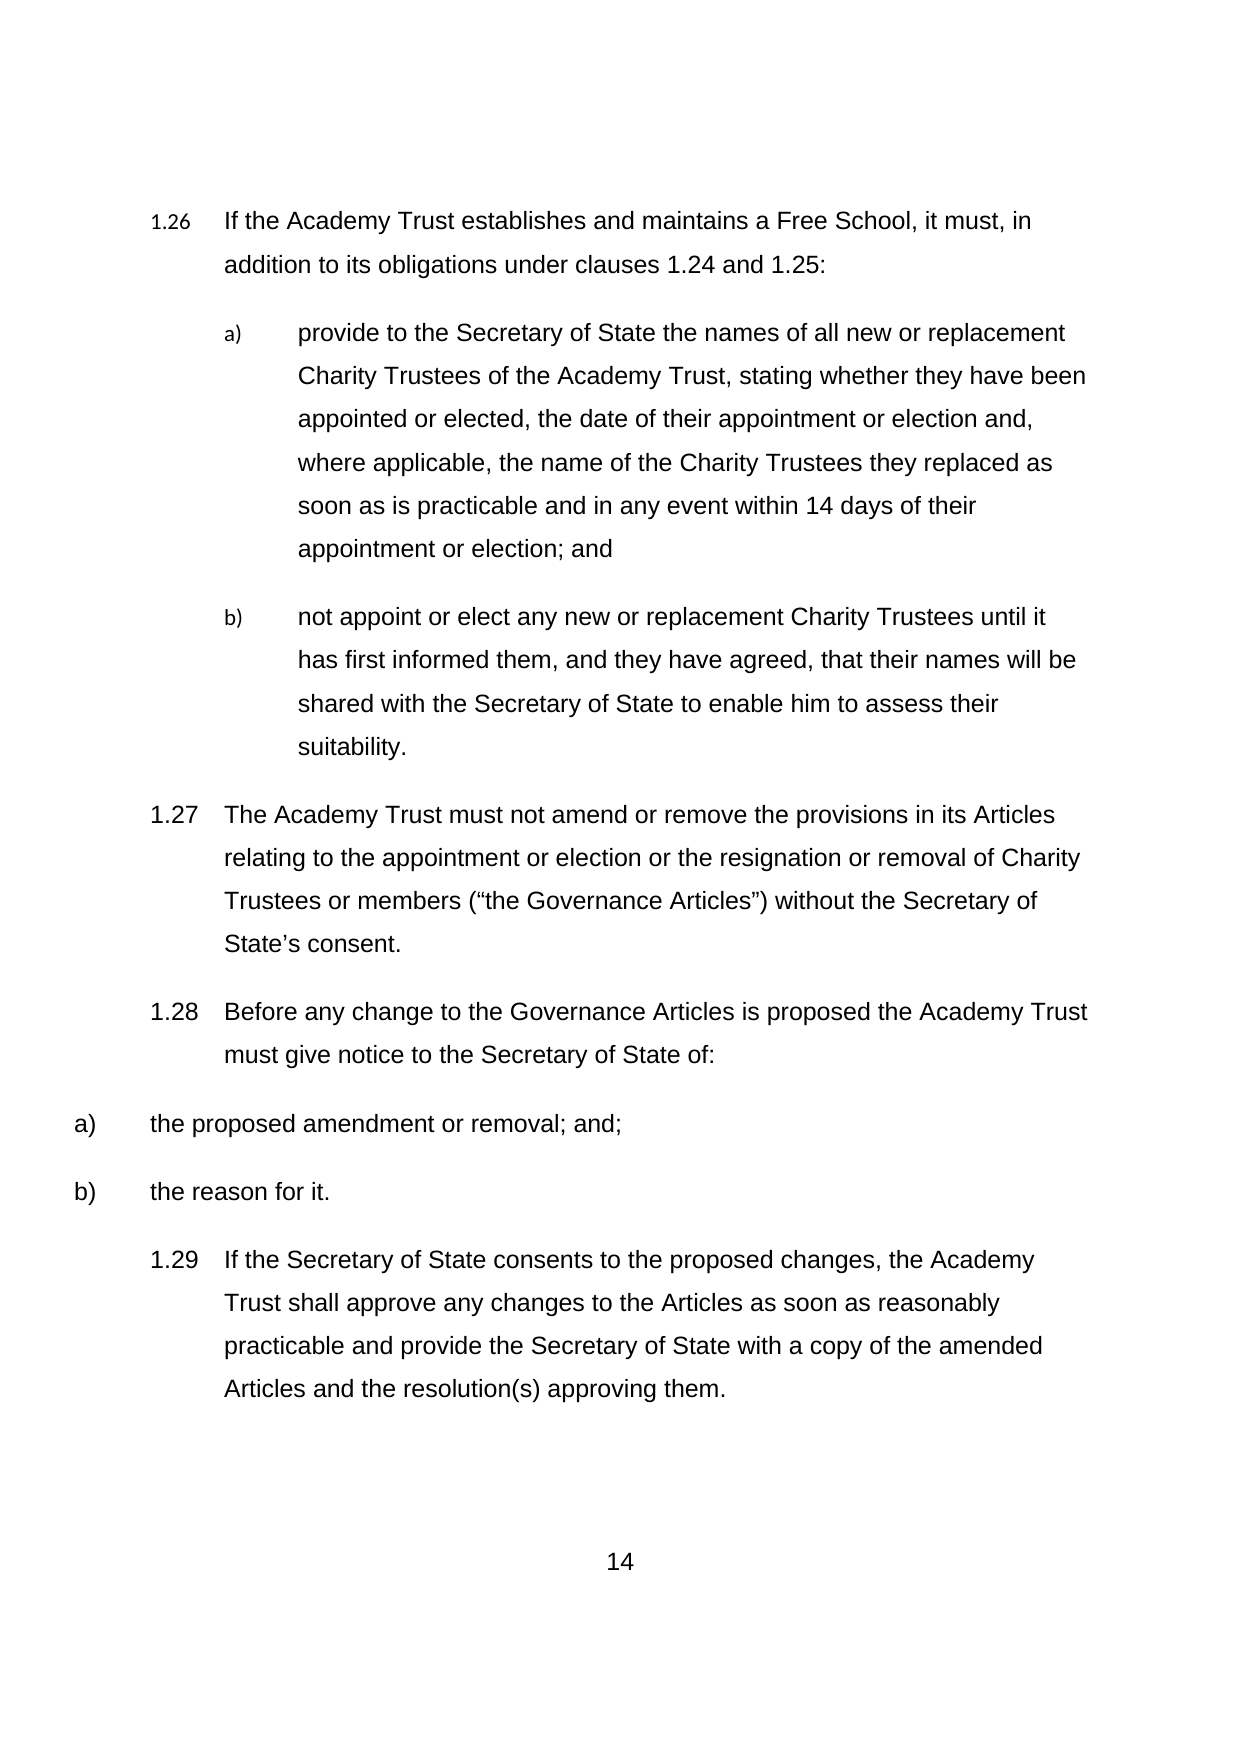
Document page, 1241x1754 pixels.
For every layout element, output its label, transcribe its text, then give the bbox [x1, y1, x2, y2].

list Before any change to the Governance Articles is proposed the Academy Trust must give notice to the Secretary of State of: [150, 997, 1090, 1069]
list The Academy Trust must not amend or remove the provisions in its Articles relating to the appointment or election or the resignation or removal of Charity Trustees or members (“the Governance Articles”) without the Secretary of State’s consent. [150, 800, 1090, 958]
list the reason for it. [74, 1177, 1090, 1205]
list the proposed amendment or removal; and; [74, 1108, 1090, 1137]
list not appoint or elect any new or replacement Charity Trustees until it has first informed them, and they have agreed, that their names will be shared with the Secretary of State to enable him to assess their suitability. [224, 602, 1090, 760]
list provide to the Secretary of State the names of all new or replacement Charity Trustees of the Academy Trust, stating whether they have been appointed or elected, the date of their appointment or election and, where applicable, the name of the Charity Trustees they replaced as soon as is practicable and in any event within 14 days of their appointment or election; and [224, 318, 1090, 562]
list If the Academy Trust establishes and maintains a Free School, it must, in addition to its obligations under clauses 1.24 and 1.25: [150, 206, 1090, 278]
list If the Secretary of State consents to the proposed changes, the Academy Trust shall approve any changes to the Articles as soon as reasonably practicable and provide the Secretary of State with a copy of the amended Articles and the resolution(s) approving them. [150, 1245, 1090, 1403]
